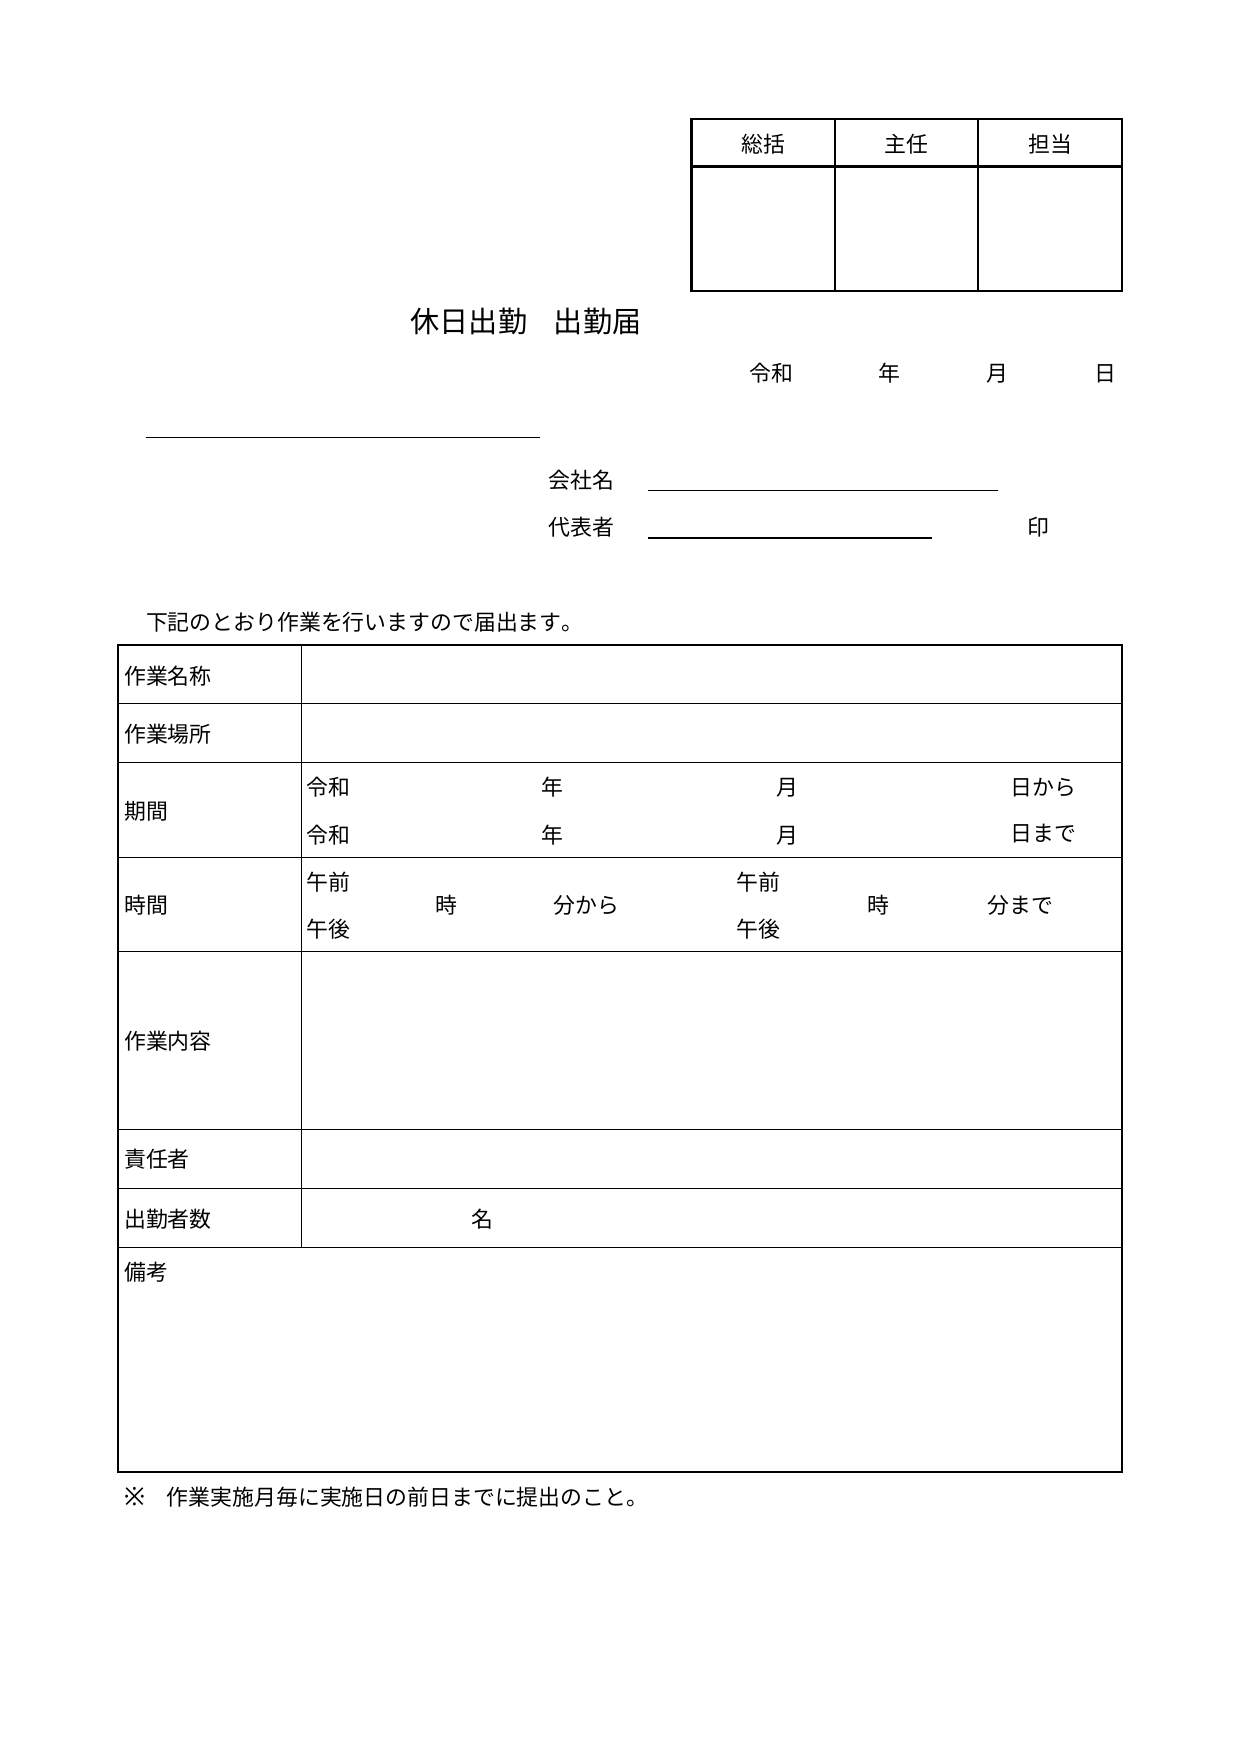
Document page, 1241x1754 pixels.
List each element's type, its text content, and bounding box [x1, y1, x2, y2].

table_cell 作業内容 [119, 952, 301, 1128]
table_header 総括 [693, 120, 834, 165]
table_cell [653, 810, 770, 857]
table_cell [906, 349, 960, 396]
table_cell [302, 1189, 465, 1247]
table_cell [261, 165, 405, 289]
table_cell [620, 455, 1122, 502]
table_header 担当 [979, 120, 1121, 165]
table_cell [887, 763, 1004, 809]
table_cell 責任者 [119, 1130, 301, 1188]
table_cell 月 [770, 810, 887, 857]
table_cell [418, 763, 535, 809]
table_cell [887, 810, 1004, 857]
table_cell 出勤届 [548, 290, 1122, 348]
table_cell 午後 [731, 904, 799, 951]
table_cell 作業場所 [119, 704, 301, 762]
table_cell 分まで [981, 858, 1121, 951]
table_cell 午後 [302, 904, 369, 951]
table_cell 期間 [119, 763, 301, 857]
table_cell 備考 [119, 1248, 301, 1294]
table_header 主任 [836, 120, 977, 165]
table_cell [118, 349, 691, 396]
table_cell 下記のとおり作業を行いますので届出ます。 [118, 597, 1122, 644]
table_cell 令和 [691, 349, 799, 396]
table_cell [1014, 349, 1067, 396]
table_cell [302, 704, 1121, 762]
table_cell [302, 1130, 1121, 1188]
table_cell 時 [861, 858, 921, 951]
table_cell [302, 952, 1121, 1128]
table_cell 月 [770, 763, 887, 809]
table_cell 日から [1005, 763, 1121, 809]
table_cell 会社名 [118, 455, 620, 502]
table_cell [653, 763, 770, 809]
table_cell [118, 290, 405, 348]
table_cell 出勤者数 [119, 1189, 301, 1247]
table_cell [693, 168, 834, 289]
table_cell [119, 1294, 1121, 1471]
table_cell 休日出勤 [405, 290, 548, 348]
table_cell [799, 858, 861, 951]
table_cell 代表者 [118, 502, 620, 549]
table_cell [118, 165, 261, 289]
table_cell 作業名称 [119, 646, 301, 703]
table_cell [118, 396, 1122, 455]
table_cell [118, 550, 1122, 597]
table_cell [660, 858, 731, 951]
table_header [548, 118, 690, 165]
table_cell 年 [535, 810, 653, 857]
table_cell 分から [548, 858, 660, 951]
table_header [118, 118, 261, 165]
table_cell 日まで [1005, 810, 1121, 857]
table_cell ※ 作業実施月毎に実施日の前日までに提出のこと。 [118, 1473, 1122, 1518]
table_cell 印 [1021, 502, 1122, 549]
table_cell [405, 165, 548, 289]
table_cell [369, 858, 429, 951]
table_cell [418, 810, 535, 857]
table_cell [490, 858, 548, 951]
table_cell 時間 [119, 858, 301, 951]
table_cell 令和 [302, 763, 418, 809]
table_cell 時 [429, 858, 489, 951]
table_cell [548, 165, 690, 289]
table_cell 午前 [302, 858, 369, 904]
table_cell 年 [853, 349, 906, 396]
table_cell [301, 1248, 1121, 1294]
table_cell [302, 646, 1121, 703]
table_cell 午前 [731, 858, 799, 904]
table_cell [620, 502, 1021, 549]
table_header [261, 118, 405, 165]
table_cell 名 [465, 1189, 1121, 1247]
table_cell 日 [1067, 349, 1122, 396]
table_cell [799, 349, 852, 396]
table_cell 月 [960, 349, 1013, 396]
table_cell 令和 [302, 810, 418, 857]
table_cell 年 [535, 763, 653, 809]
table_cell [836, 168, 977, 289]
table_cell [979, 168, 1121, 289]
table_header [405, 118, 548, 165]
table_cell [921, 858, 981, 951]
